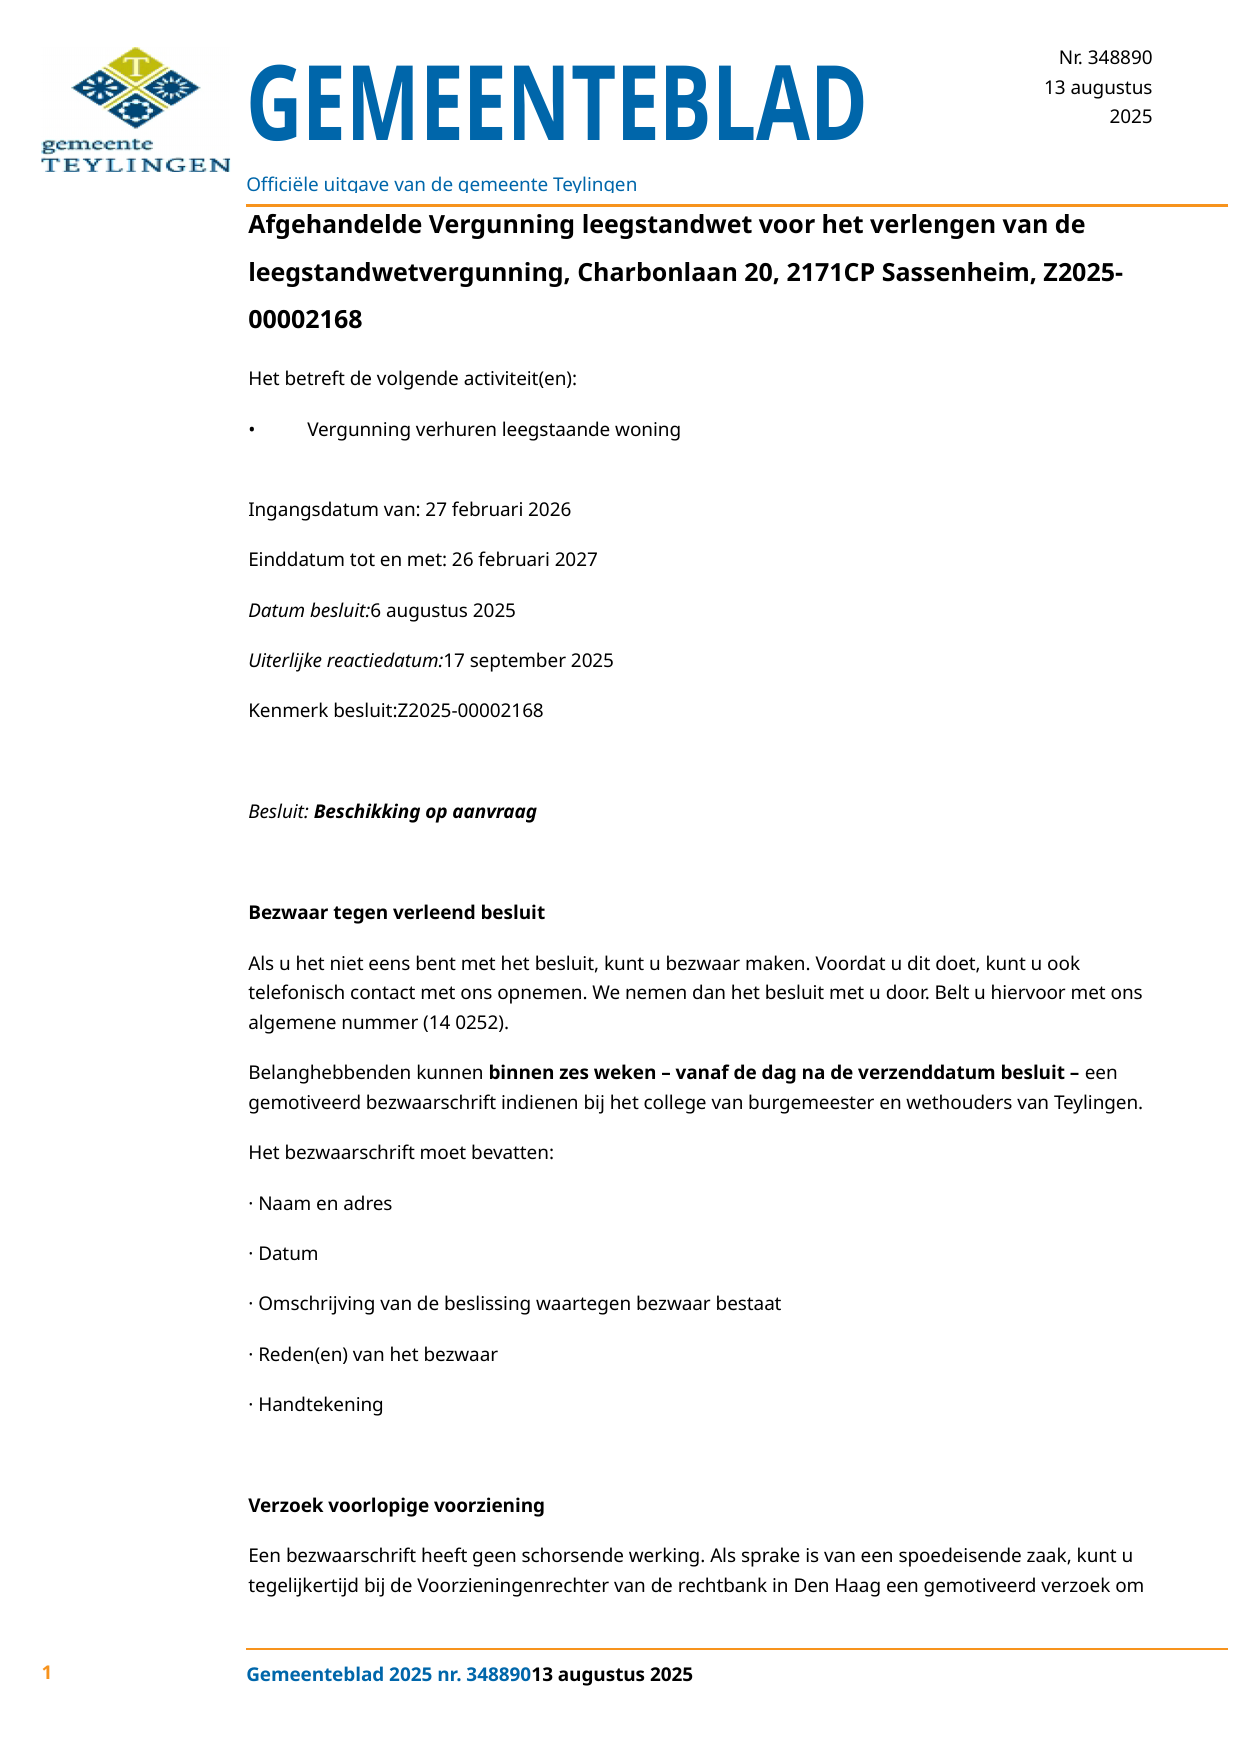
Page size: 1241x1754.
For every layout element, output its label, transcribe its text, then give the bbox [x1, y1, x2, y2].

text Ingangsdatum van: 27 februari 2026 [248, 496, 1152, 522]
text Het betreft de volgende activiteit(en): [248, 366, 1152, 391]
text Einddatum tot en met: 26 februari 2027 [248, 546, 1152, 572]
text Belanghebbenden kunnen binnen zes weken – vanaf de dag na de verzenddatum besluit – een gemotiveerd bezwaarschrift indienen bij het college van burgemeester en wethouders van Teylingen. [248, 1059, 1152, 1114]
text · Datum [248, 1240, 1152, 1266]
text Datum besluit:6 augustus 2025 [248, 597, 1152, 622]
text Kenmerk besluit:Z2025-00002168 [248, 698, 1152, 723]
text · Omschrijving van de beslissing waartegen bezwaar bestaat [248, 1291, 1152, 1316]
text Bezwaar tegen verleend besluit [248, 899, 1152, 925]
text Besluit: Beschikking op aanvraag [248, 798, 1152, 824]
text Afgehandelde Vergunning leegstandwet voor het verlengen van de leegstandwetvergunning, Charbonlaan 20, 2171CP Sassenheim, Z2025-00002168 [248, 207, 1152, 336]
list Vergunning verhuren leegstaande woning [248, 416, 1152, 442]
text Uiterlijke reactiedatum:17 september 2025 [248, 647, 1152, 673]
text · Reden(en) van het bezwaar [248, 1341, 1152, 1367]
text · Naam en adres [248, 1190, 1152, 1215]
text Als u het niet eens bent met het besluit, kunt u bezwaar maken. Voordat u dit doet, kunt u ook telefonisch contact met ons opnemen. We nemen dan het besluit met u door. Belt u hiervoor met ons algemene nummer (14 0252). [248, 950, 1152, 1034]
text · Handtekening [248, 1391, 1152, 1417]
text Een bezwaarschrift heeft geen schorsende werking. Als sprake is van een spoedeisende zaak, kunt u tegelijkertijd bij de Voorzieningenrechter van de rechtbank in Den Haag een gemotiveerd verzoek om [248, 1543, 1152, 1598]
picture [41, 47, 231, 172]
text Het bezwaarschrift moet bevatten: [248, 1139, 1152, 1165]
text Verzoek voorlopige voorziening [248, 1492, 1152, 1518]
